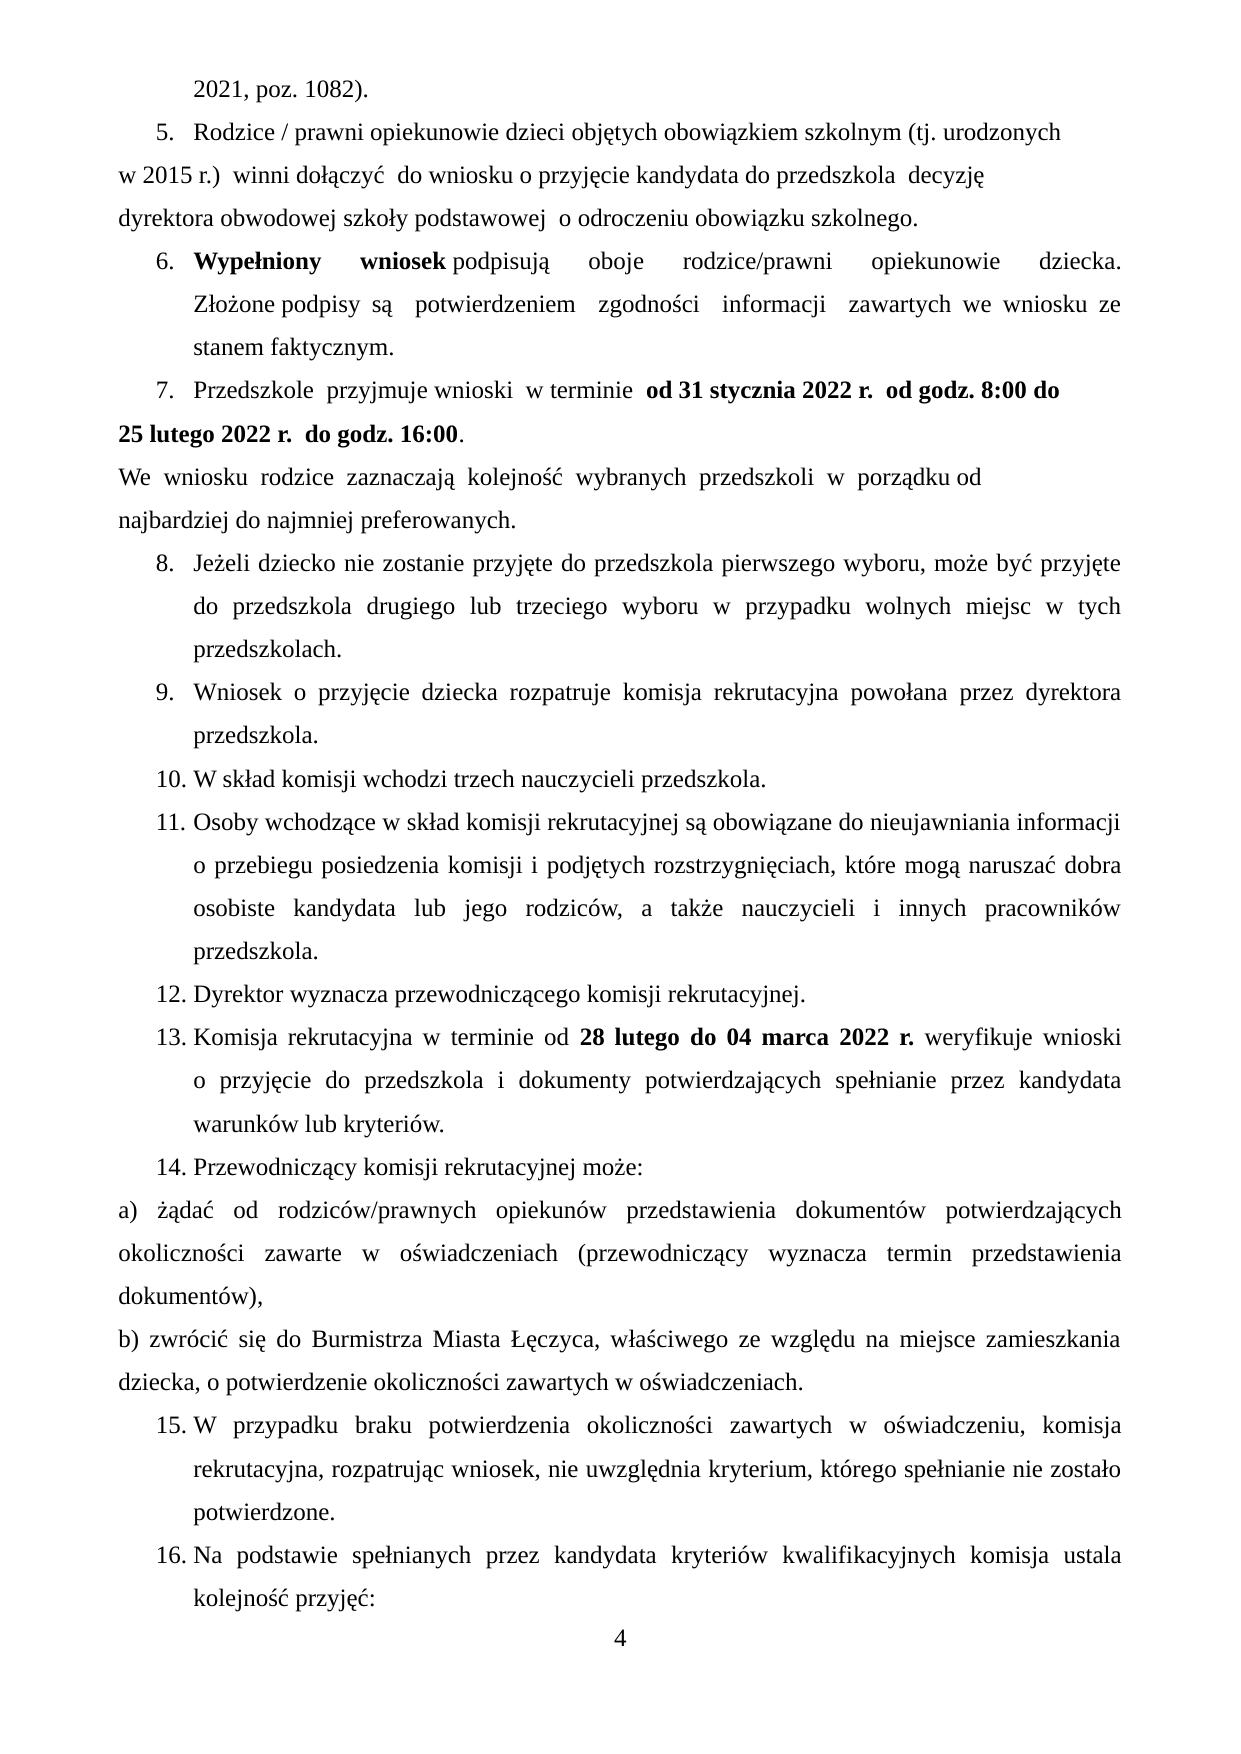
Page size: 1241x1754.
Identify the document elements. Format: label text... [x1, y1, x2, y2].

text najbardziej do najmniej preferowanych. [118, 505, 1122, 534]
list Dyrektor wyznacza przewodniczącego komisji rekrutacyjnej. [156, 979, 1122, 1008]
list Rodzice / prawni opiekunowie dzieci objętych obowiązkiem szkolnym (tj. urodzonych [156, 117, 1122, 146]
list Wypełniony wniosek podpisują oboje rodzice/prawni opiekunowie dziecka. Złożone podpisy są potwierdzeniem zgodności informacji zawartych we wniosku ze stanem faktycznym. [156, 246, 1122, 361]
list Przewodniczący komisji rekrutacyjnej może: [156, 1152, 1122, 1181]
list 2021, poz. 1082). [156, 74, 1122, 102]
text dyrektora obwodowej szkoły podstawowej o odroczeniu obowiązku szkolnego. [118, 203, 1122, 232]
list Komisja rekrutacyjna w terminie od 28 lutego do 04 marca 2022 r. weryfikuje wnioski o przyjęcie do przedszkola i dokumenty potwierdzających spełnianie przez kandydata warunków lub kryteriów. [156, 1022, 1122, 1137]
list Przedszkole przyjmuje wnioski w terminie od 31 stycznia 2022 r. od godz. 8:00 do [156, 376, 1122, 404]
text We wniosku rodzice zaznaczają kolejność wybranych przedszkoli w porządku od [118, 462, 1122, 491]
text w 2015 r.) winni dołączyć do wniosku o przyjęcie kandydata do przedszkola decyzję [118, 160, 1122, 189]
list W skład komisji wchodzi trzech nauczycieli przedszkola. [156, 764, 1122, 792]
list W przypadku braku potwierdzenia okoliczności zawartych w oświadczeniu, komisja rekrutacyjna, rozpatrując wniosek, nie uwzględnia kryterium, którego spełnianie nie zostało potwierdzone. [156, 1411, 1122, 1526]
list Jeżeli dziecko nie zostanie przyjęte do przedszkola pierwszego wyboru, może być przyjęte do przedszkola drugiego lub trzeciego wyboru w przypadku wolnych miejsc w tych przedszkolach. [156, 548, 1122, 663]
text b) zwrócić się do Burmistrza Miasta Łęczyca, właściwego ze względu na miejsce zamieszkania dziecka, o potwierdzenie okoliczności zawartych w oświadczeniach. [118, 1324, 1122, 1396]
text a) żądać od rodziców/prawnych opiekunów przedstawienia dokumentów potwierdzających okoliczności zawarte w oświadczeniach (przewodniczący wyznacza termin przedstawienia dokumentów), [118, 1195, 1122, 1310]
list Wniosek o przyjęcie dziecka rozpatruje komisja rekrutacyjna powołana przez dyrektora przedszkola. [156, 677, 1122, 749]
text 25 lutego 2022 r. do godz. 16:00. [118, 419, 1122, 447]
list Na podstawie spełnianych przez kandydata kryteriów kwalifikacyjnych komisja ustala kolejność przyjęć: [156, 1540, 1122, 1612]
list Osoby wchodzące w skład komisji rekrutacyjnej są obowiązane do nieujawniania informacji o przebiegu posiedzenia komisji i podjętych rozstrzygnięciach, które mogą naruszać dobra osobiste kandydata lub jego rodziców, a także nauczycieli i innych pracowników przedszkola. [156, 807, 1122, 965]
